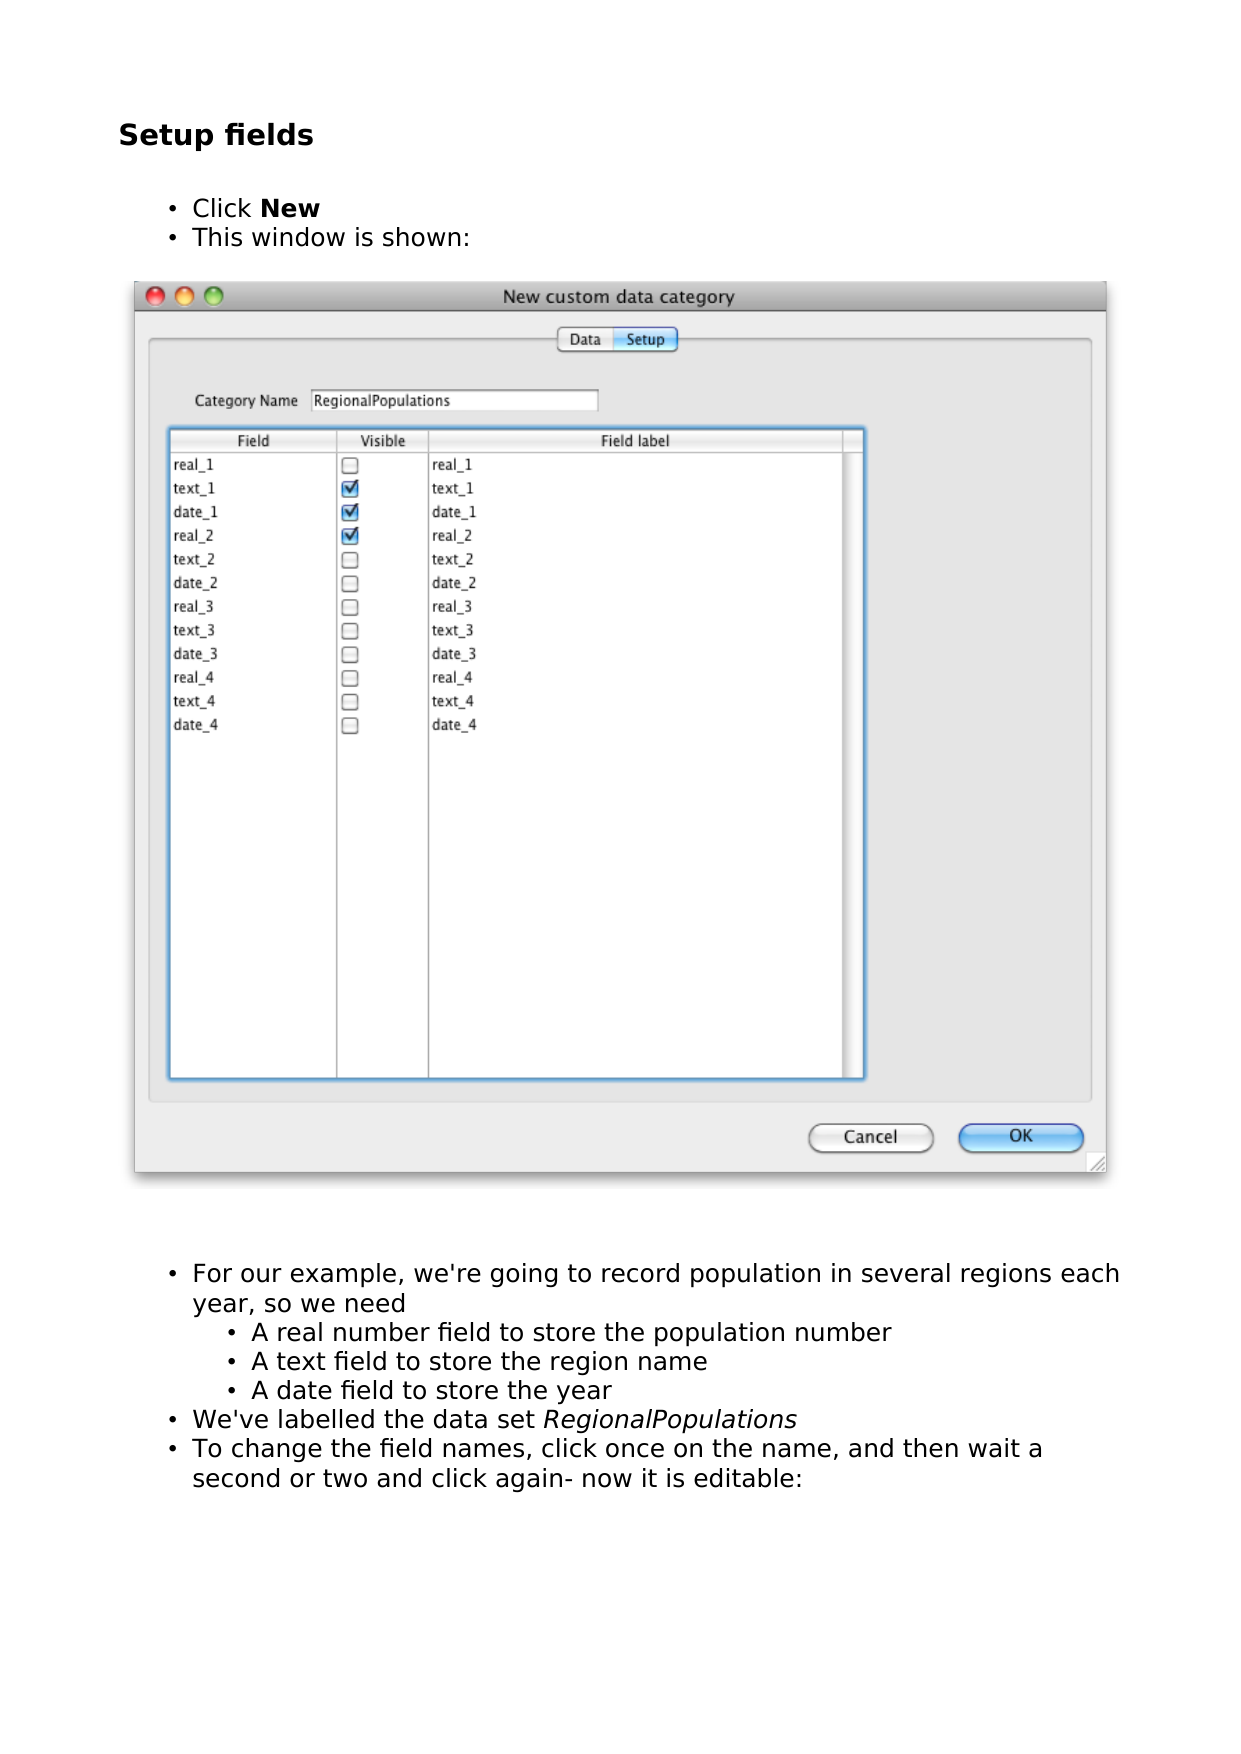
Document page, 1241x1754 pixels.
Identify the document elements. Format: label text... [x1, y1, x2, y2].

picture [118, 281, 1123, 1189]
subtitle Setup fields [118, 118, 1122, 152]
list This window is shown: [177, 223, 1122, 252]
list A date field to store the year [236, 1376, 1122, 1406]
list A text field to store the region name [236, 1347, 1122, 1376]
list Click New [177, 194, 1122, 223]
list We've labelled the data set RegionalPopulations [177, 1406, 1122, 1435]
list For our example, we're going to record population in several regions each year, so we need [177, 1260, 1122, 1318]
list A real number field to store the population number [236, 1318, 1122, 1347]
list To change the field names, click once on the name, and then wait a second or two and click again- now it is editable: [177, 1435, 1122, 1493]
